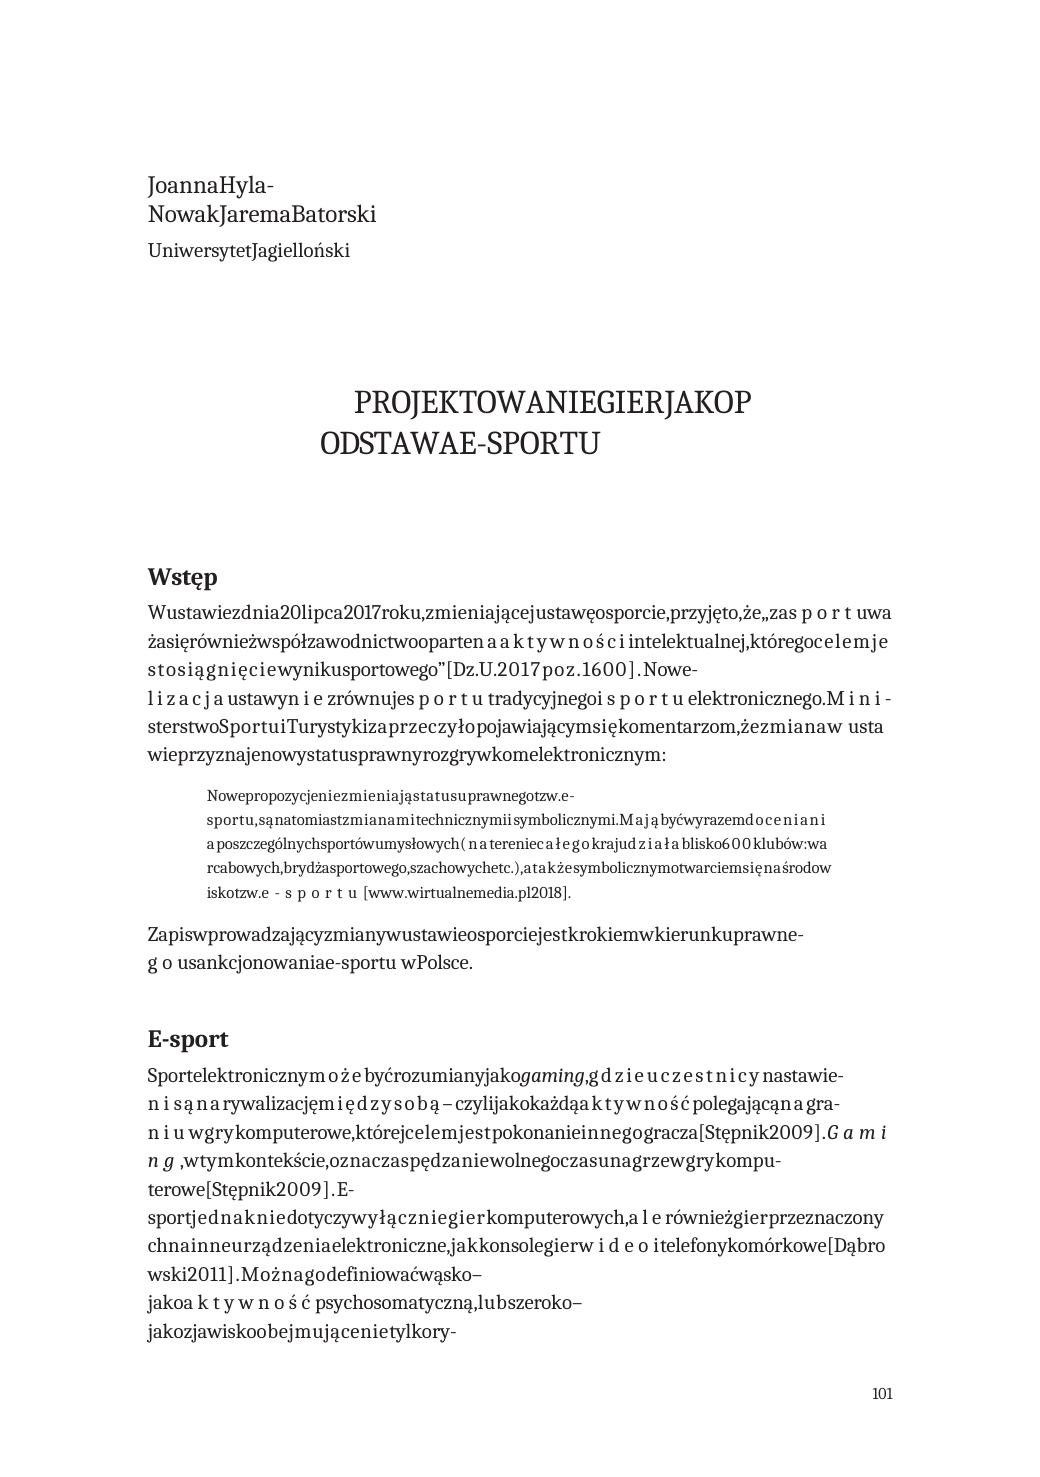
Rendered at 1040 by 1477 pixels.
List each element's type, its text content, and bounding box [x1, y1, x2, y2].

text Wustawiezdnia20lipca2017roku,zmieniającejustawęosporcie,przyjęto,że„zasportuważasięrównieżwspółzawodnictwoopartenaaktywnościintelektualnej,któregocelemjestosiągnięciewynikusportowego”[Dz.U.2017poz.1600].Nowe-lizacjaustawyniezrównujesportutradycyjnegoisportuelektronicznego.Mini-sterstwoSportuiTurystykizaprzeczyłopojawiającymsiękomentarzom,żezmianawustawieprzyznajenowystatusprawnyrozgrywkomelektronicznym: [148, 601, 892, 767]
text Nowepropozycjeniezmieniająstatusuprawnegotzw.e-sportu,sąnatomiastzmianamitechnicznymiisymbolicznymi.Mająbyćwyrazemdocenianiaposzczególnychsportówumysłowych(natereniecałegokrajudziałablisko600klubów:warcabowych,brydżasportowego,szachowychetc.),atakżesymbolicznymotwarciemsięnaśrodowiskotzw.e-sportu[www.wirtualnemedia.pl2018]. [207, 786, 833, 902]
subtitle Wstęp [148, 562, 904, 591]
text Zapiswprowadzającyzmianywustawieosporciejestkrokiemwkierunkuprawne-gousankcjonowaniae-sportu wPolsce. [148, 922, 892, 975]
text PROJEKTOWANIEGIERJAKOPODSTAWAE-SPORTU [320, 383, 753, 462]
text Sportelektronicznymożebyćrozumianyjakogaming,gdzieuczestnicynastawie-nisąnarywalizacjęmiędzysobą–czylijakokażdąaktywnośćpolegającąnagra-niuwgrykomputerowe,którejcelemjestpokonanieinnegogracza[Stępnik2009].Gaming,wtymkontekście,oznaczaspędzaniewolnegoczasunagrzewgrykompu-terowe[Stępnik2009].E-sportjednakniedotyczywyłączniegierkomputerowych,alerównieżgierprzeznaczonychnainneurządzeniaelektroniczne,jakkonsolegierwideoitelefonykomórkowe[Dąbrowski2011].Możnagodefiniowaćwąsko–jakoaktywnośćpsychosomatyczną,lubszeroko–jakozjawiskoobejmującenietylkory- [148, 1063, 892, 1343]
subtitle E-sport [148, 1025, 904, 1054]
text UniwersytetJagielloński [148, 239, 904, 263]
text 101 [135, 1384, 892, 1403]
text JoannaHyla-NowakJaremaBatorski [148, 171, 430, 229]
